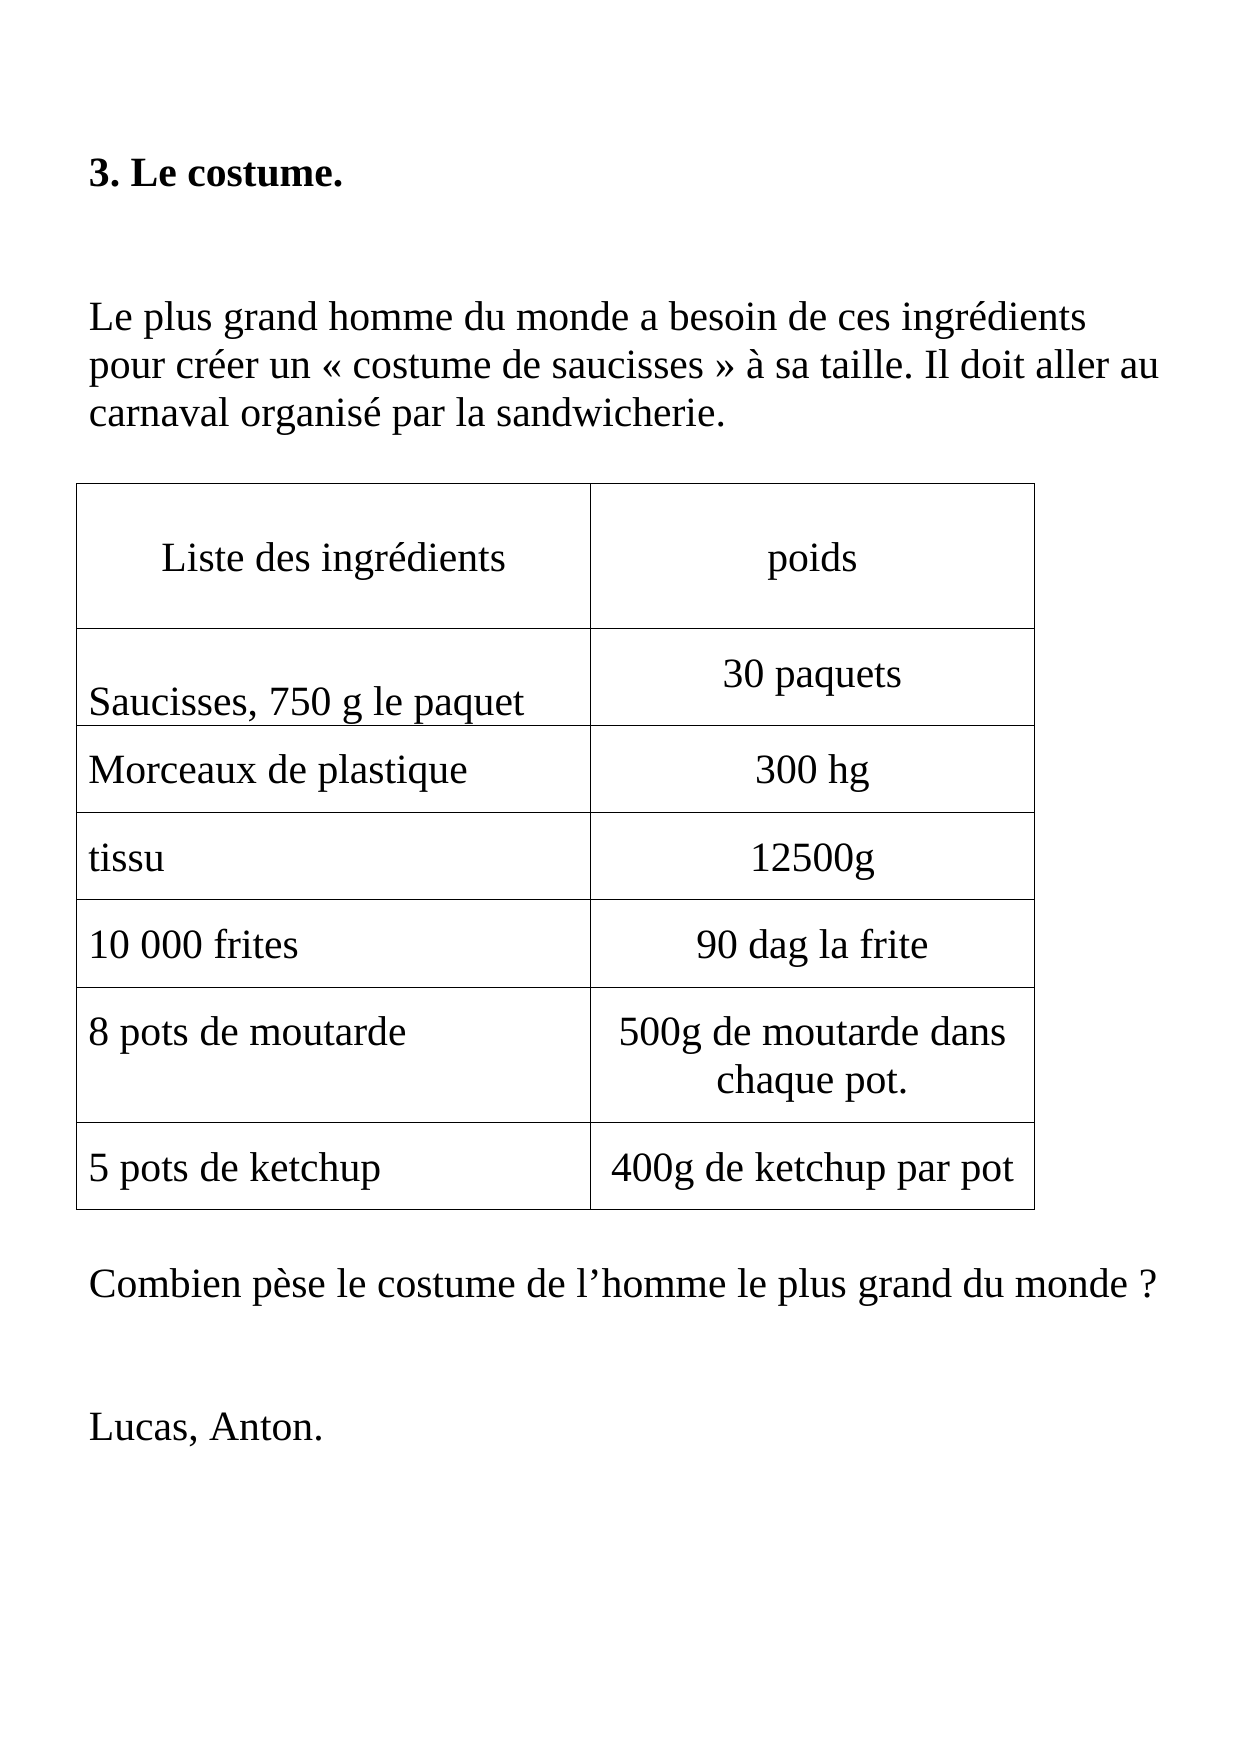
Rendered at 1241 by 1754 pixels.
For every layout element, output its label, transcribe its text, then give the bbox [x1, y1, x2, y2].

text Lucas, Anton. [89, 1402, 1167, 1450]
table_cell 90 dag la frite [591, 900, 1034, 987]
text Le plus grand homme du monde a besoin de ces ingrédients pour créer un « costume de saucisses » à sa taille. Il doit aller au carnaval organisé par la sandwicherie. [89, 291, 1167, 435]
table_cell 300 hg [591, 726, 1034, 812]
table_cell 12500g [591, 813, 1034, 899]
text 3. Le costume. [89, 148, 1167, 196]
table_cell tissu [77, 813, 590, 899]
table_cell Morceaux de plastique [77, 726, 590, 812]
table_header Liste des ingrédients [77, 484, 590, 628]
table_header poids [591, 484, 1034, 628]
table_cell Saucisses, 750 g le paquet [77, 629, 590, 725]
table_cell 30 paquets [591, 629, 1034, 725]
table_cell 8 pots de moutarde [77, 988, 590, 1122]
table_cell 10 000 frites [77, 900, 590, 987]
table_cell 400g de ketchup par pot [591, 1123, 1034, 1209]
table_cell 5 pots de ketchup [77, 1123, 590, 1209]
text Combien pèse le costume de l’homme le plus grand du monde ? [89, 1258, 1167, 1306]
table_cell 500g de moutarde dans chaque pot. [591, 988, 1034, 1122]
